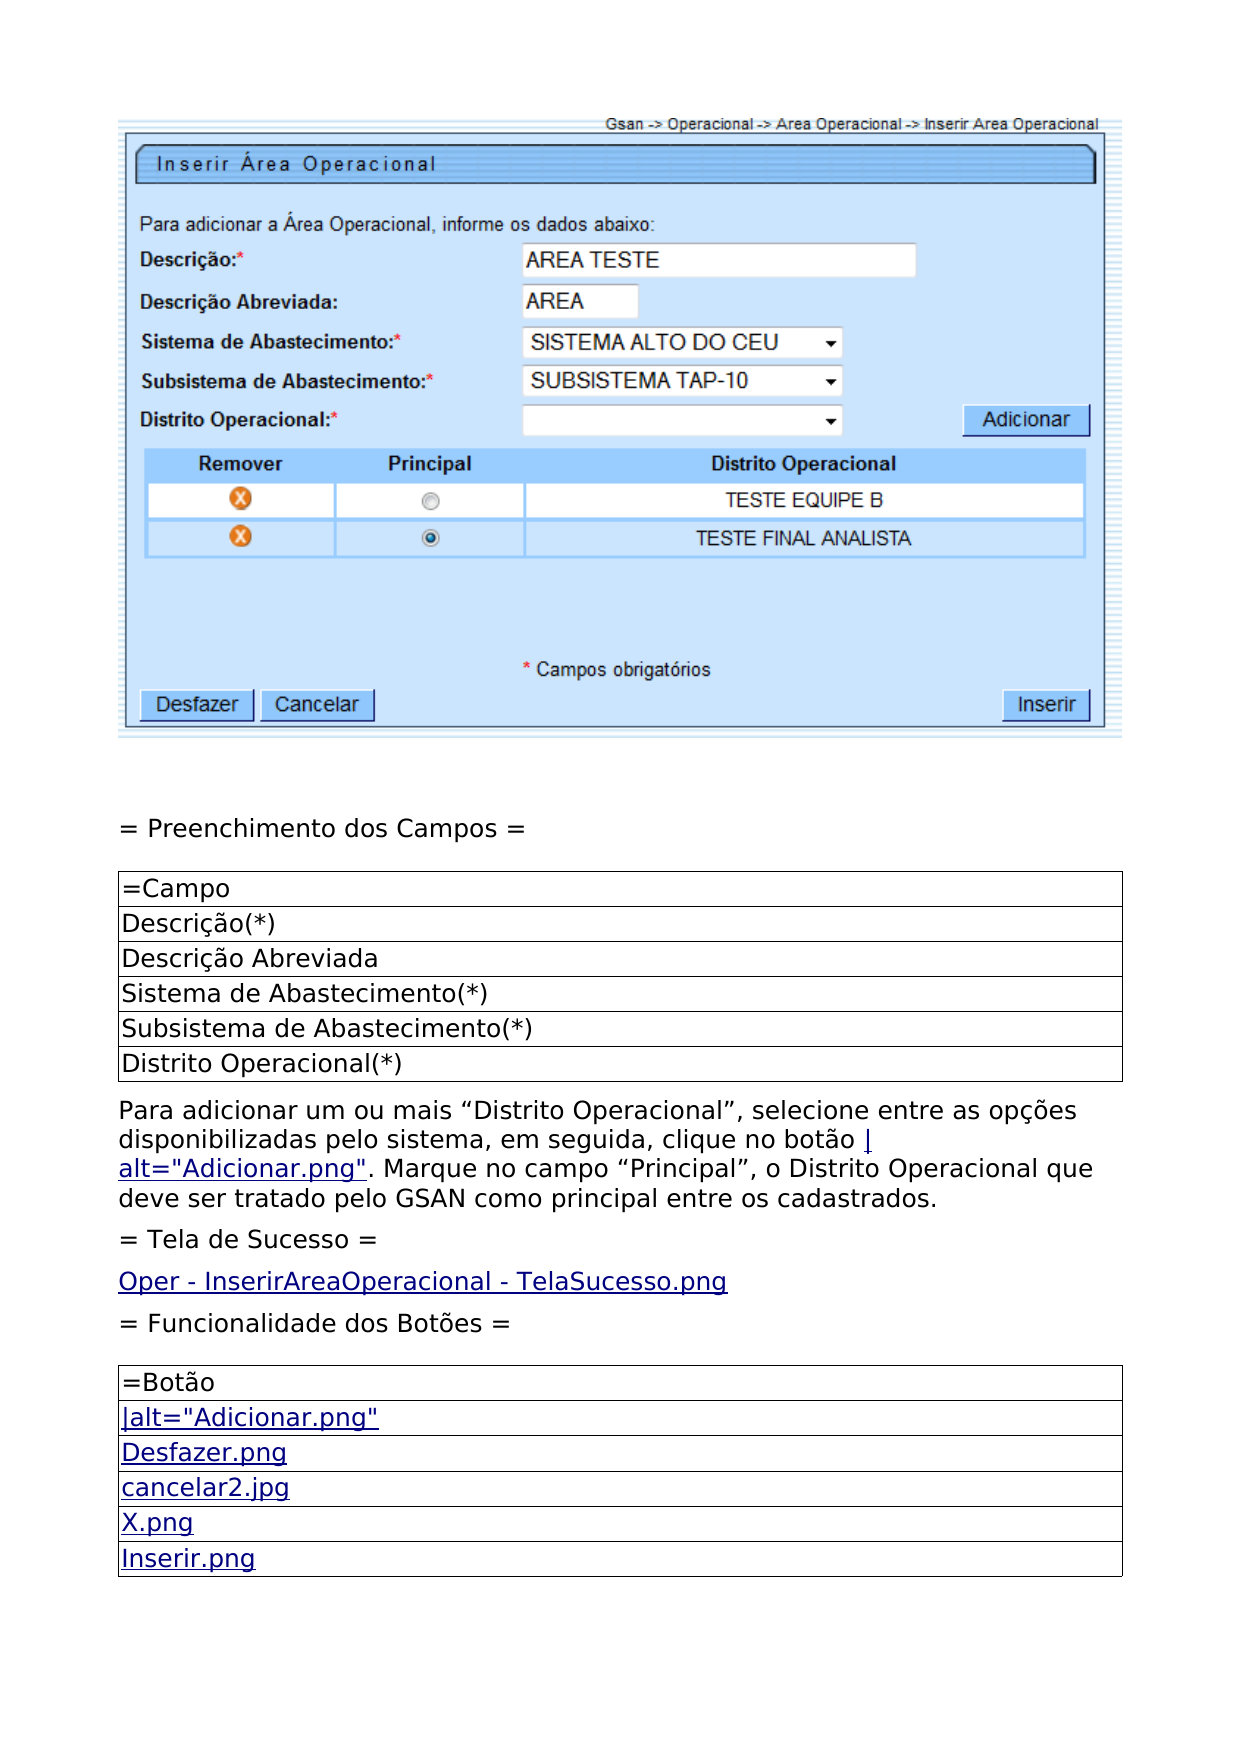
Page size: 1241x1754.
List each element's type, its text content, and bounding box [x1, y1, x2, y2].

text = Funcionalidade dos Botões = [118, 1309, 1122, 1338]
table_cell Distrito Operacional(*) [119, 1047, 1122, 1081]
table_cell Inserir.png [119, 1542, 1122, 1576]
table_cell Descrição(*) [119, 907, 1122, 941]
table_cell Desfazer.png [119, 1436, 1122, 1471]
text Para adicionar um ou mais “Distrito Operacional”, selecione entre as opções disponibilizadas pelo sistema, em seguida, clique no botão |alt="Adicionar.png". Marque no campo “Principal”, o Distrito Operacional que deve ser tratado pelo GSAN como principal entre os cadastrados. [118, 1096, 1122, 1213]
table_header =Botão [119, 1366, 1122, 1400]
table_cell X.png [119, 1507, 1122, 1541]
text = Preenchimento dos Campos = [118, 814, 1122, 843]
text Oper - InserirAreaOperacional - TelaSucesso.png [118, 1267, 1122, 1296]
table_cell Subsistema de Abastecimento(*) [119, 1012, 1122, 1046]
table_cell |alt="Adicionar.png" [119, 1401, 1122, 1435]
table_cell Descrição Abreviada [119, 942, 1122, 976]
table_header =Campo [119, 872, 1122, 906]
picture [118, 118, 1123, 738]
text [118, 1591, 1122, 1620]
table_cell cancelar2.jpg [119, 1472, 1122, 1506]
table_cell Sistema de Abastecimento(*) [119, 977, 1122, 1011]
text = Tela de Sucesso = [118, 1225, 1122, 1254]
